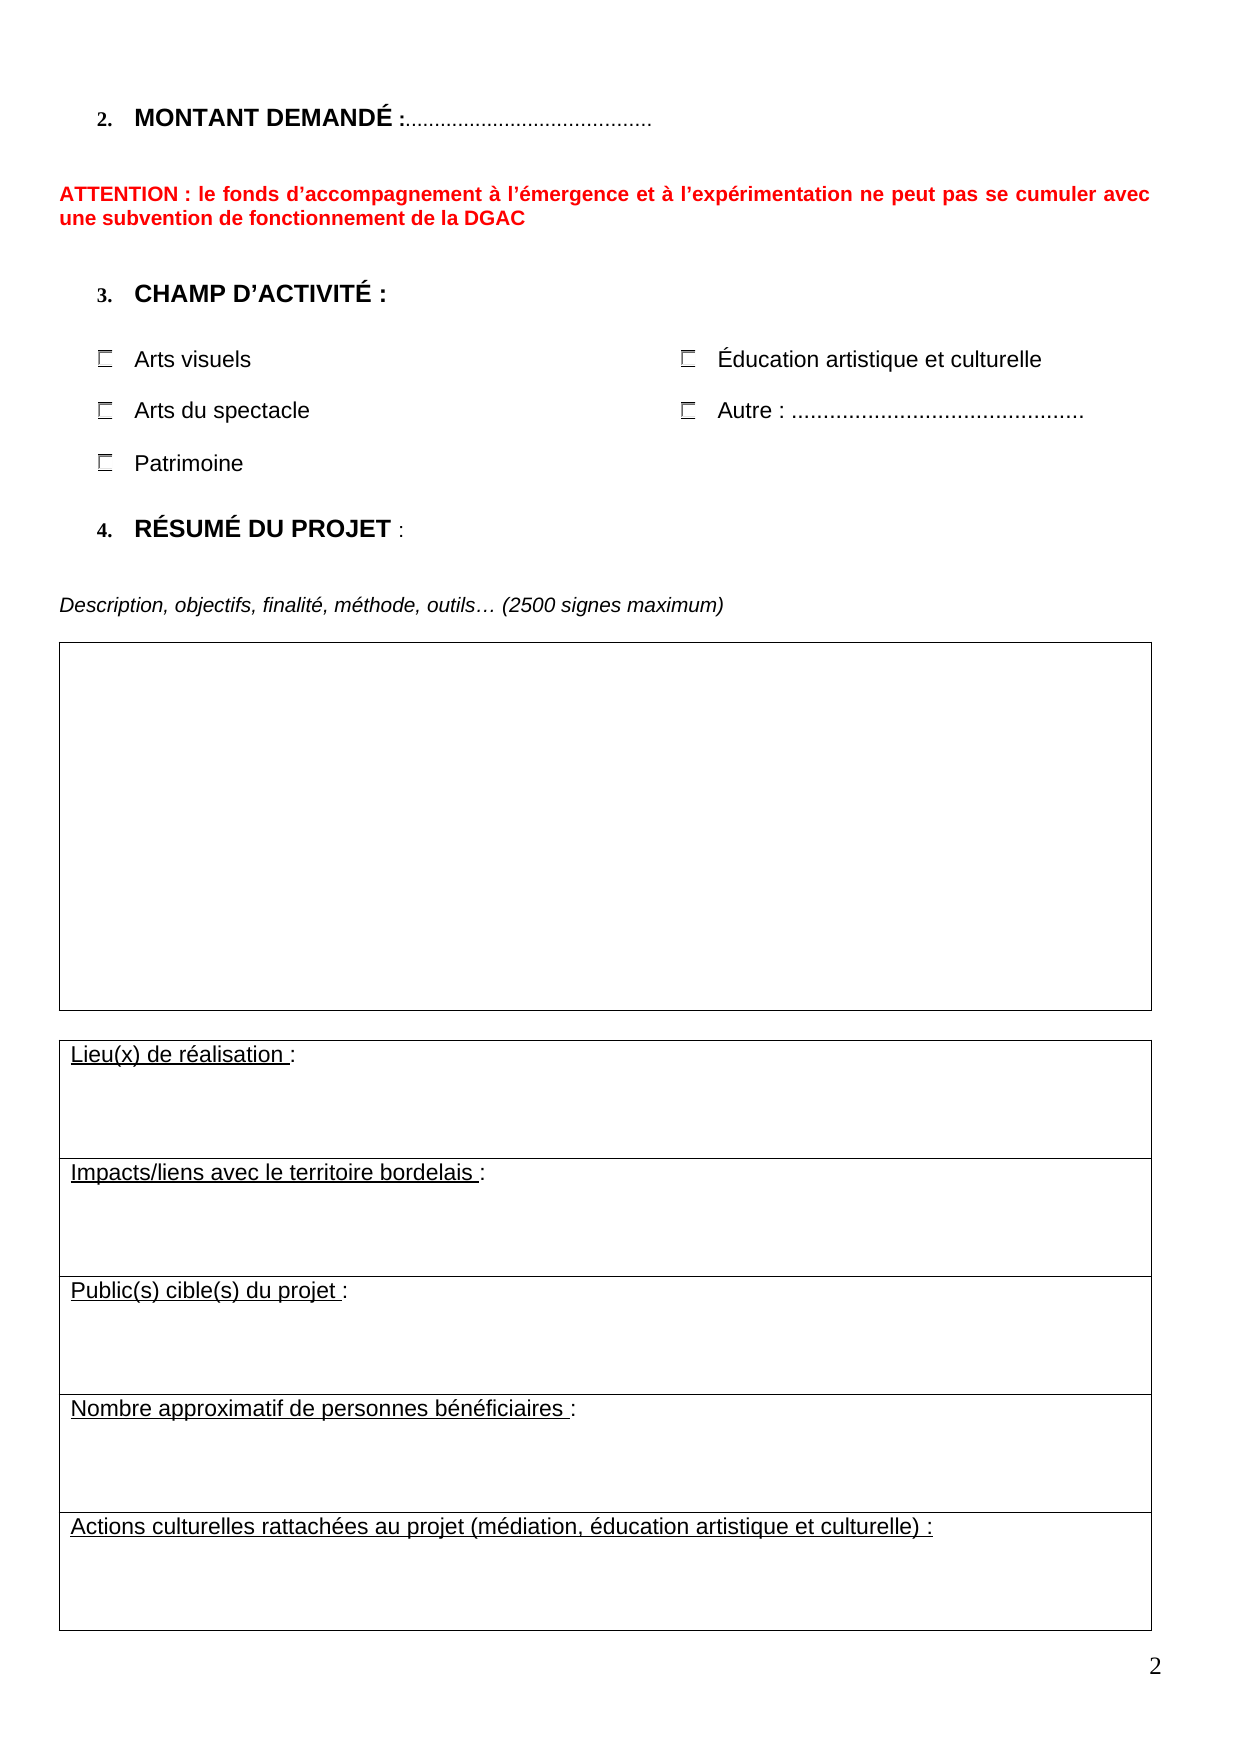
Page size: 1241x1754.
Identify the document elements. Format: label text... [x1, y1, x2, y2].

list MONTANT DEMANDÉ : [97, 103, 1152, 131]
list Autre : [680, 397, 1152, 424]
list Arts visuels [97, 346, 568, 372]
table_header Lieu(x) de réalisation : [60, 1041, 1151, 1158]
table_cell Impacts/liens avec le territoire bordelais : [60, 1159, 1151, 1276]
text Description, objectifs, finalité, méthode, outils… (2500 signes maximum) [59, 593, 1152, 617]
table_cell Public(s) cible(s) du projet : [60, 1277, 1151, 1394]
list Arts du spectacle [97, 397, 568, 424]
table_header [60, 643, 1151, 1010]
text ATTENTION : le fonds d’accompagnement à l’émergence et à l’expérimentation ne peut pas se cumuler avec une subvention de fonctionnement de la DGAC [59, 181, 1152, 229]
table_cell Nombre approximatif de personnes bénéficiaires : [60, 1395, 1151, 1512]
table_cell Actions culturelles rattachées au projet (médiation, éducation artistique et culturelle) : [60, 1513, 1151, 1630]
list Patrimoine [97, 449, 568, 476]
list Éducation artistique et culturelle [680, 346, 1152, 372]
list CHAMP D’ACTIVITÉ : [97, 279, 1152, 308]
list RÉSUMÉ DU PROJET : [97, 514, 1152, 543]
